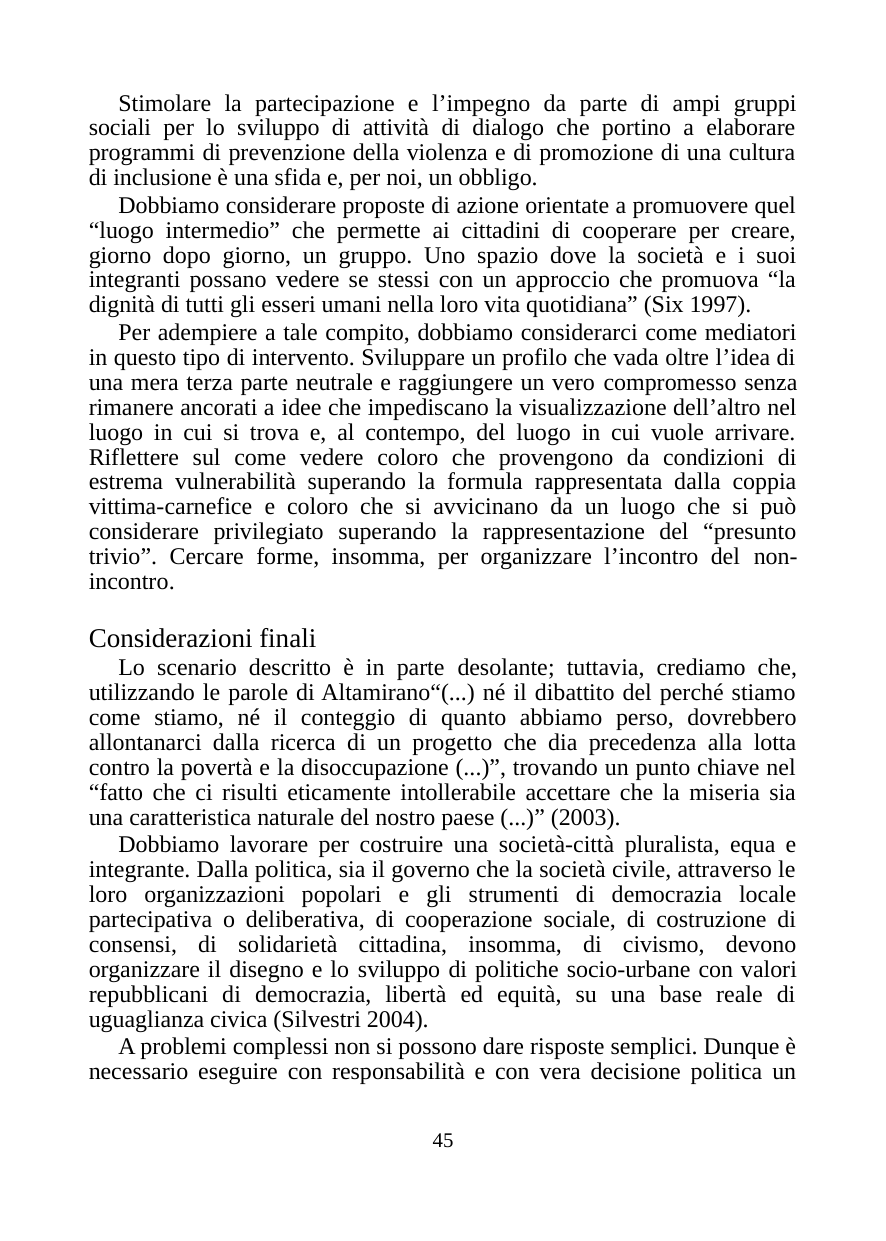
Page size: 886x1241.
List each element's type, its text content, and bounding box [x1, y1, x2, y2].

text A problemi complessi non si possono dare risposte semplici. Dunque è necessario eseguire con responsabilità e con vera decisione politica un [88, 1032, 797, 1085]
subtitle Considerazioni finali [88, 622, 797, 653]
text Per adempiere a tale compito, dobbiamo considerarci come mediatori in questo tipo di intervento. Sviluppare un profilo che vada oltre l’idea di una mera terza parte neutrale e raggiungere un vero compromesso senza rimanere ancorati a idee che impediscano la visualizzazione dell’altro nel luogo in cui si trova e, al contempo, del luogo in cui vuole arrivare. Riflettere sul come vedere coloro che provengono da condizioni di estrema vulnerabilità superando la formula rappresentata dalla coppia vittima-carnefice e coloro che si avvicinano da un luogo che si può considerare privilegiato superando la rappresentazione del “presunto trivio”. Cercare forme, insomma, per organizzare l’incontro del non-incontro. [88, 318, 797, 594]
text Stimolare la partecipazione e l’impegno da parte di ampi gruppi sociali per lo sviluppo di attività di dialogo che portino a elaborare programmi di prevenzione della violenza e di promozione di una cultura di inclusione è una sfida e, per noi, un obbligo. [88, 88, 797, 191]
text Dobbiamo lavorare per costruire una società-città pluralista, equa e integrante. Dalla politica, sia il governo che la società civile, attraverso le loro organizzazioni popolari e gli strumenti di democrazia locale partecipativa o deliberativa, di cooperazione sociale, di costruzione di consensi, di solidarietà cittadina, insomma, di civismo, devono organizzare il disegno e lo sviluppo di politiche socio-urbane con valori repubblicani di democrazia, libertà ed equità, su una base reale di uguaglianza civica (Silvestri 2004). [88, 830, 797, 1032]
text Lo scenario descritto è in parte desolante; tuttavia, crediamo che, utilizzando le parole di Altamirano“(...) né il dibattito del perché stiamo come stiamo, né il conteggio di quanto abbiamo perso, dovrebbero allontanarci dalla ricerca di un progetto che dia precedenza alla lotta contro la povertà e la disoccupazione (...)”, trovando un punto chiave nel “fatto che ci risulti eticamente intollerabile accettare che la miseria sia una caratteristica naturale del nostro paese (...)” (2003). [88, 653, 797, 830]
text Dobbiamo considerare proposte di azione orientate a promuovere quel “luogo intermedio” che permette ai cittadini di cooperare per creare, giorno dopo giorno, un gruppo. Uno spazio dove la società e i suoi integranti possano vedere se stessi con un approccio che promuova “la dignità di tutti gli esseri umani nella loro vita quotidiana” (Six 1997). [88, 191, 797, 318]
